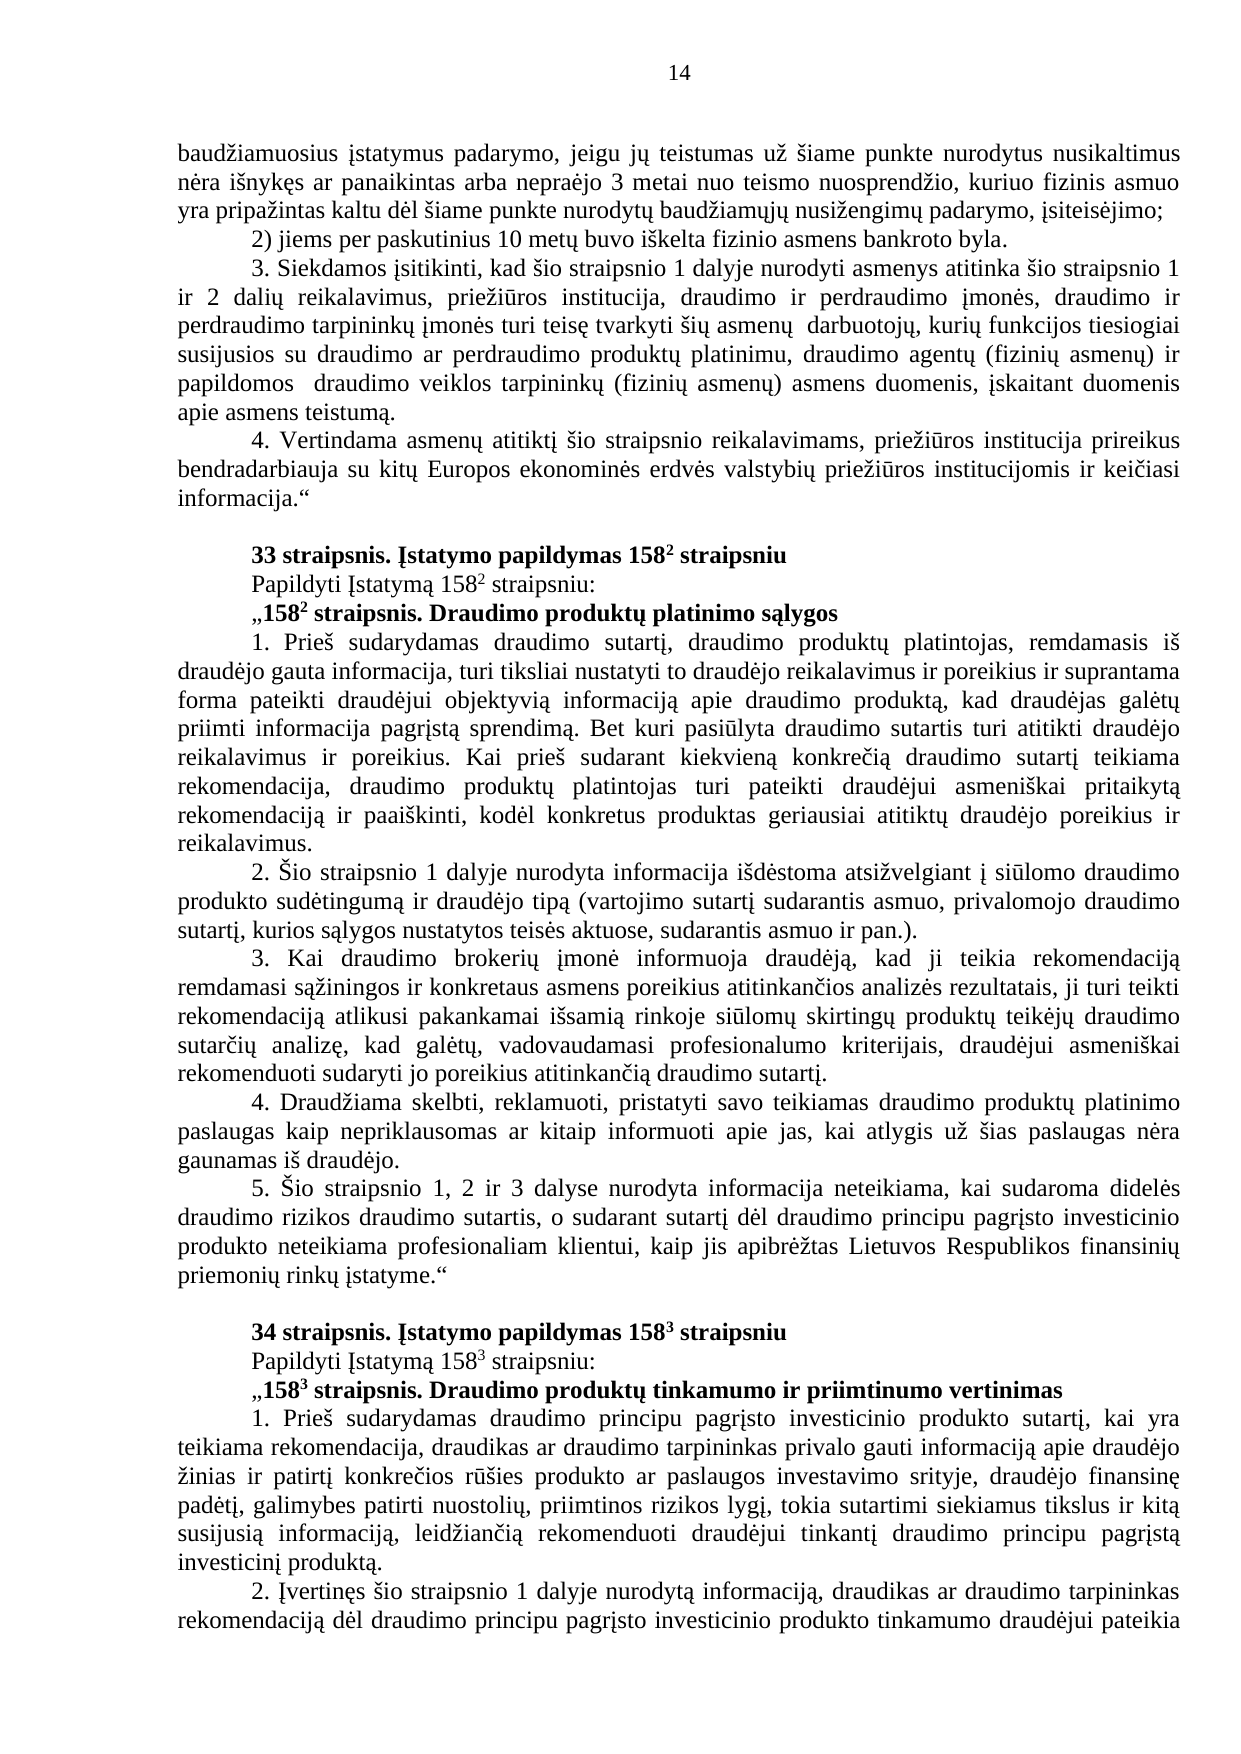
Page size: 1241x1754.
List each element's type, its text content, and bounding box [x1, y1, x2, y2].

text 2) jiems per paskutinius 10 metų buvo iškelta fizinio asmens bankroto byla. [177, 224, 1181, 253]
text 3. Siekdamos įsitikinti, kad šio straipsnio 1 dalyje nurodyti asmenys atitinka šio straipsnio 1 ir 2 dalių reikalavimus, priežiūros institucija, draudimo ir perdraudimo įmonės, draudimo ir perdraudimo tarpininkų įmonės turi teisę tvarkyti šių asmenų darbuotojų, kurių funkcijos tiesiogiai susijusios su draudimo ar perdraudimo produktų platinimu, draudimo agentų (fizinių asmenų) ir papildomos draudimo veiklos tarpininkų (fizinių asmenų) asmens duomenis, įskaitant duomenis apie asmens teistumą. [177, 253, 1181, 426]
text baudžiamuosius įstatymus padarymo, jeigu jų teistumas už šiame punkte nurodytus nusikaltimus nėra išnykęs ar panaikintas arba nepraėjo 3 metai nuo teismo nuosprendžio, kuriuo fizinis asmuo yra pripažintas kaltu dėl šiame punkte nurodytų baudžiamųjų nusižengimų padarymo, įsiteisėjimo; [177, 138, 1181, 224]
text Papildyti Įstatymą 1582 straipsniu: [177, 569, 1181, 598]
text 4. Vertindama asmenų atitiktį šio straipsnio reikalavimams, priežiūros institucija prireikus bendradarbiauja su kitų Europos ekonominės erdvės valstybių priežiūros institucijomis ir keičiasi informacija.“ [177, 426, 1181, 512]
text 1. Prieš sudarydamas draudimo principu pagrįsto investicinio produkto sutartį, kai yra teikiama rekomendacija, draudikas ar draudimo tarpininkas privalo gauti informaciją apie draudėjo žinias ir patirtį konkrečios rūšies produkto ar paslaugos investavimo srityje, draudėjo finansinę padėtį, galimybes patirti nuostolių, priimtinos rizikos lygį, tokia sutartimi siekiamus tikslus ir kitą susijusią informaciją, leidžiančią rekomenduoti draudėjui tinkantį draudimo principu pagrįstą investicinį produktą. [177, 1403, 1181, 1576]
text 34 straipsnis. Įstatymo papildymas 1583 straipsniu [177, 1317, 1181, 1346]
text 1. Prieš sudarydamas draudimo sutartį, draudimo produktų platintojas, remdamasis iš draudėjo gauta informacija, turi tiksliai nustatyti to draudėjo reikalavimus ir poreikius ir suprantama forma pateikti draudėjui objektyvią informaciją apie draudimo produktą, kad draudėjas galėtų priimti informacija pagrįstą sprendimą. Bet kuri pasiūlyta draudimo sutartis turi atitikti draudėjo reikalavimus ir poreikius. Kai prieš sudarant kiekvieną konkrečią draudimo sutartį teikiama rekomendacija, draudimo produktų platintojas turi pateikti draudėjui asmeniškai pritaikytą rekomendaciją ir paaiškinti, kodėl konkretus produktas geriausiai atitiktų draudėjo poreikius ir reikalavimus. [177, 627, 1181, 857]
text 4. Draudžiama skelbti, reklamuoti, pristatyti savo teikiamas draudimo produktų platinimo paslaugas kaip nepriklausomas ar kitaip informuoti apie jas, kai atlygis už šias paslaugas nėra gaunamas iš draudėjo. [177, 1087, 1181, 1173]
text „1583 straipsnis. Draudimo produktų tinkamumo ir priimtinumo vertinimas [177, 1375, 1181, 1403]
text 5. Šio straipsnio 1, 2 ir 3 dalyse nurodyta informacija neteikiama, kai sudaroma didelės draudimo rizikos draudimo sutartis, o sudarant sutartį dėl draudimo principu pagrįsto investicinio produkto neteikiama profesionaliam klientui, kaip jis apibrėžtas Lietuvos Respublikos finansinių priemonių rinkų įstatyme.“ [177, 1173, 1181, 1288]
text 33 straipsnis. Įstatymo papildymas 1582 straipsniu [177, 541, 1181, 569]
text 2. Šio straipsnio 1 dalyje nurodyta informacija išdėstoma atsižvelgiant į siūlomo draudimo produkto sudėtingumą ir draudėjo tipą (vartojimo sutartį sudarantis asmuo, privalomojo draudimo sutartį, kurios sąlygos nustatytos teisės aktuose, sudarantis asmuo ir pan.). [177, 857, 1181, 943]
text 2. Įvertinęs šio straipsnio 1 dalyje nurodytą informaciją, draudikas ar draudimo tarpininkas rekomendaciją dėl draudimo principu pagrįsto investicinio produkto tinkamumo draudėjui pateikia [177, 1576, 1181, 1633]
text Papildyti Įstatymą 1583 straipsniu: [177, 1346, 1181, 1375]
text „1582 straipsnis. Draudimo produktų platinimo sąlygos [177, 598, 1181, 627]
text 3. Kai draudimo brokerių įmonė informuoja draudėją, kad ji teikia rekomendaciją remdamasi sąžiningos ir konkretaus asmens poreikius atitinkančios analizės rezultatais, ji turi teikti rekomendaciją atlikusi pakankamai išsamią rinkoje siūlomų skirtingų produktų teikėjų draudimo sutarčių analizę, kad galėtų, vadovaudamasi profesionalumo kriterijais, draudėjui asmeniškai rekomenduoti sudaryti jo poreikius atitinkančią draudimo sutartį. [177, 943, 1181, 1087]
